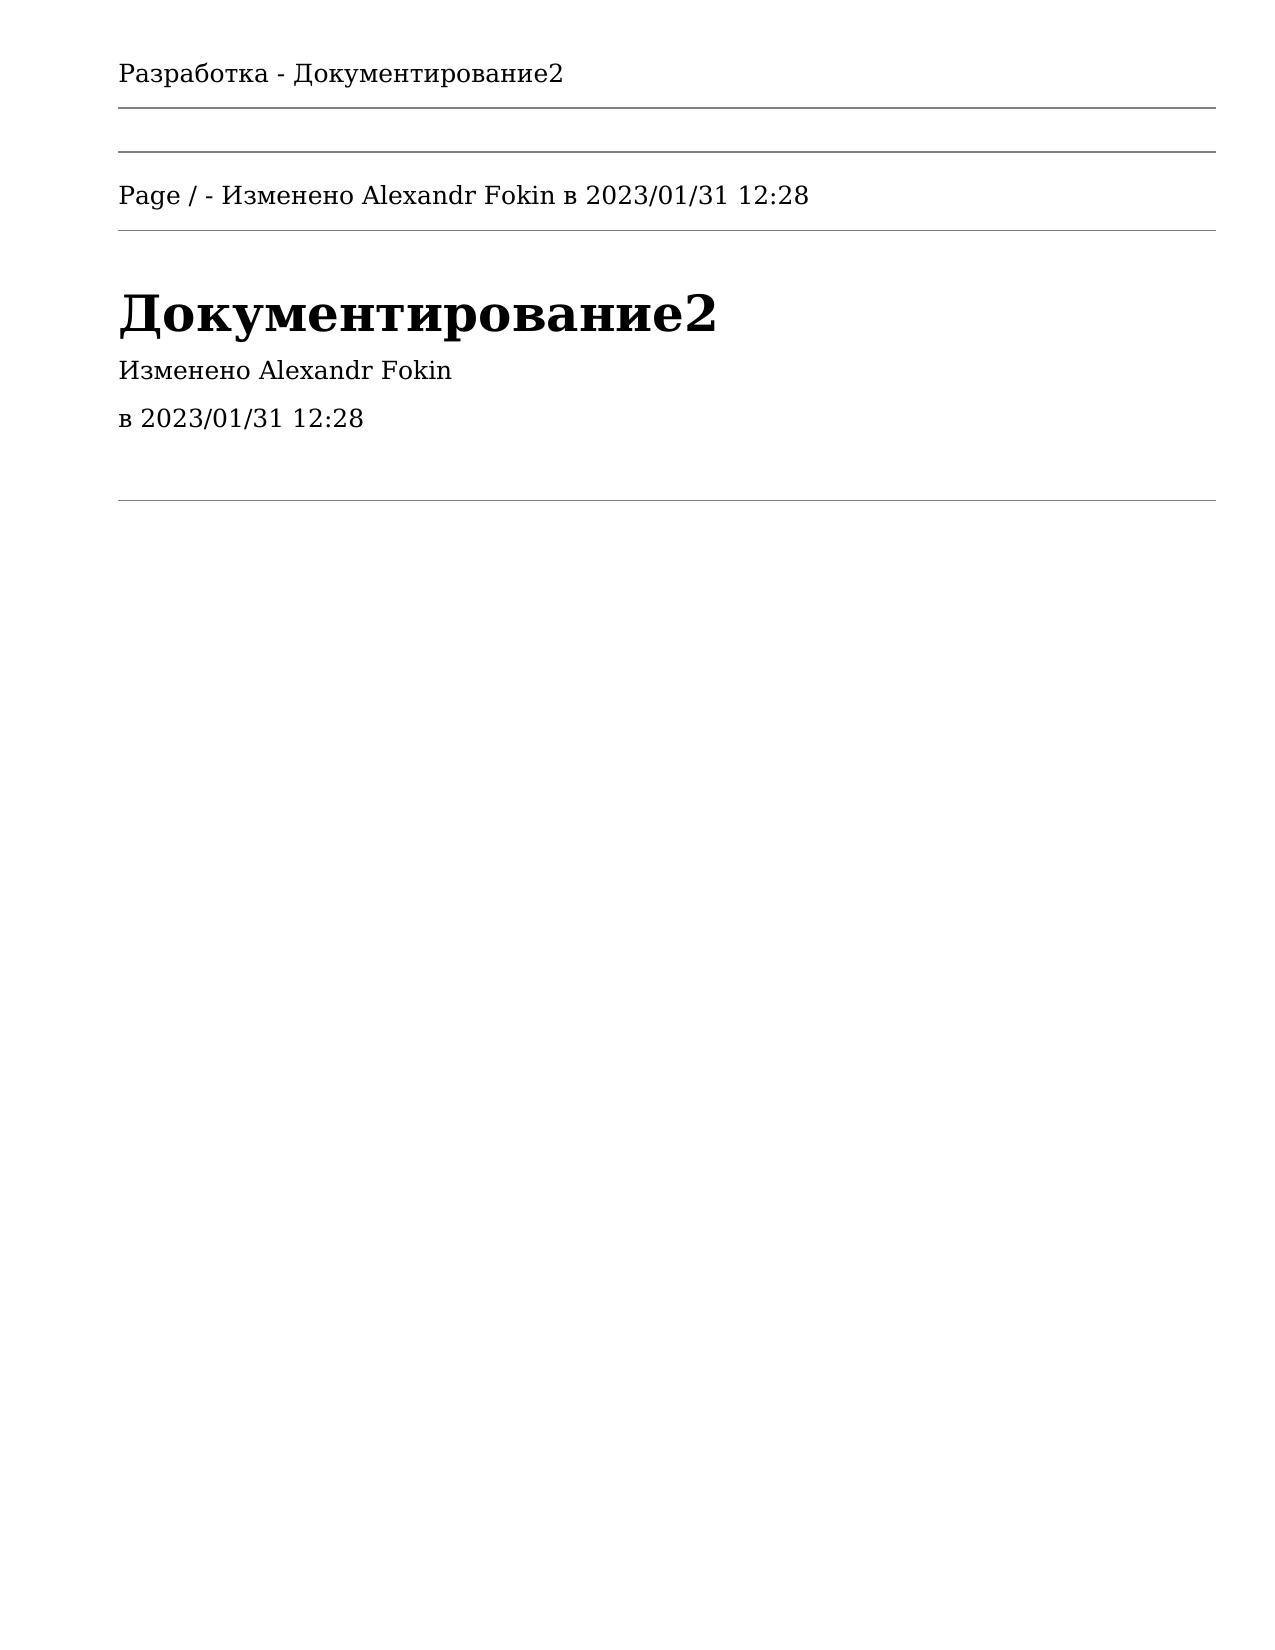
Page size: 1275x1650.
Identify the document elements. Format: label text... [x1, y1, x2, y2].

subtitle Документирование2 [118, 284, 1216, 343]
text в 2023/01/31 12:28 [118, 404, 1216, 433]
text Разработка - Документирование2 [118, 59, 1216, 88]
text Page / - Изменено Alexandr Fokin в 2023/01/31 12:28 [118, 182, 1216, 211]
text Изменено Alexandr Fokin [118, 356, 1216, 385]
